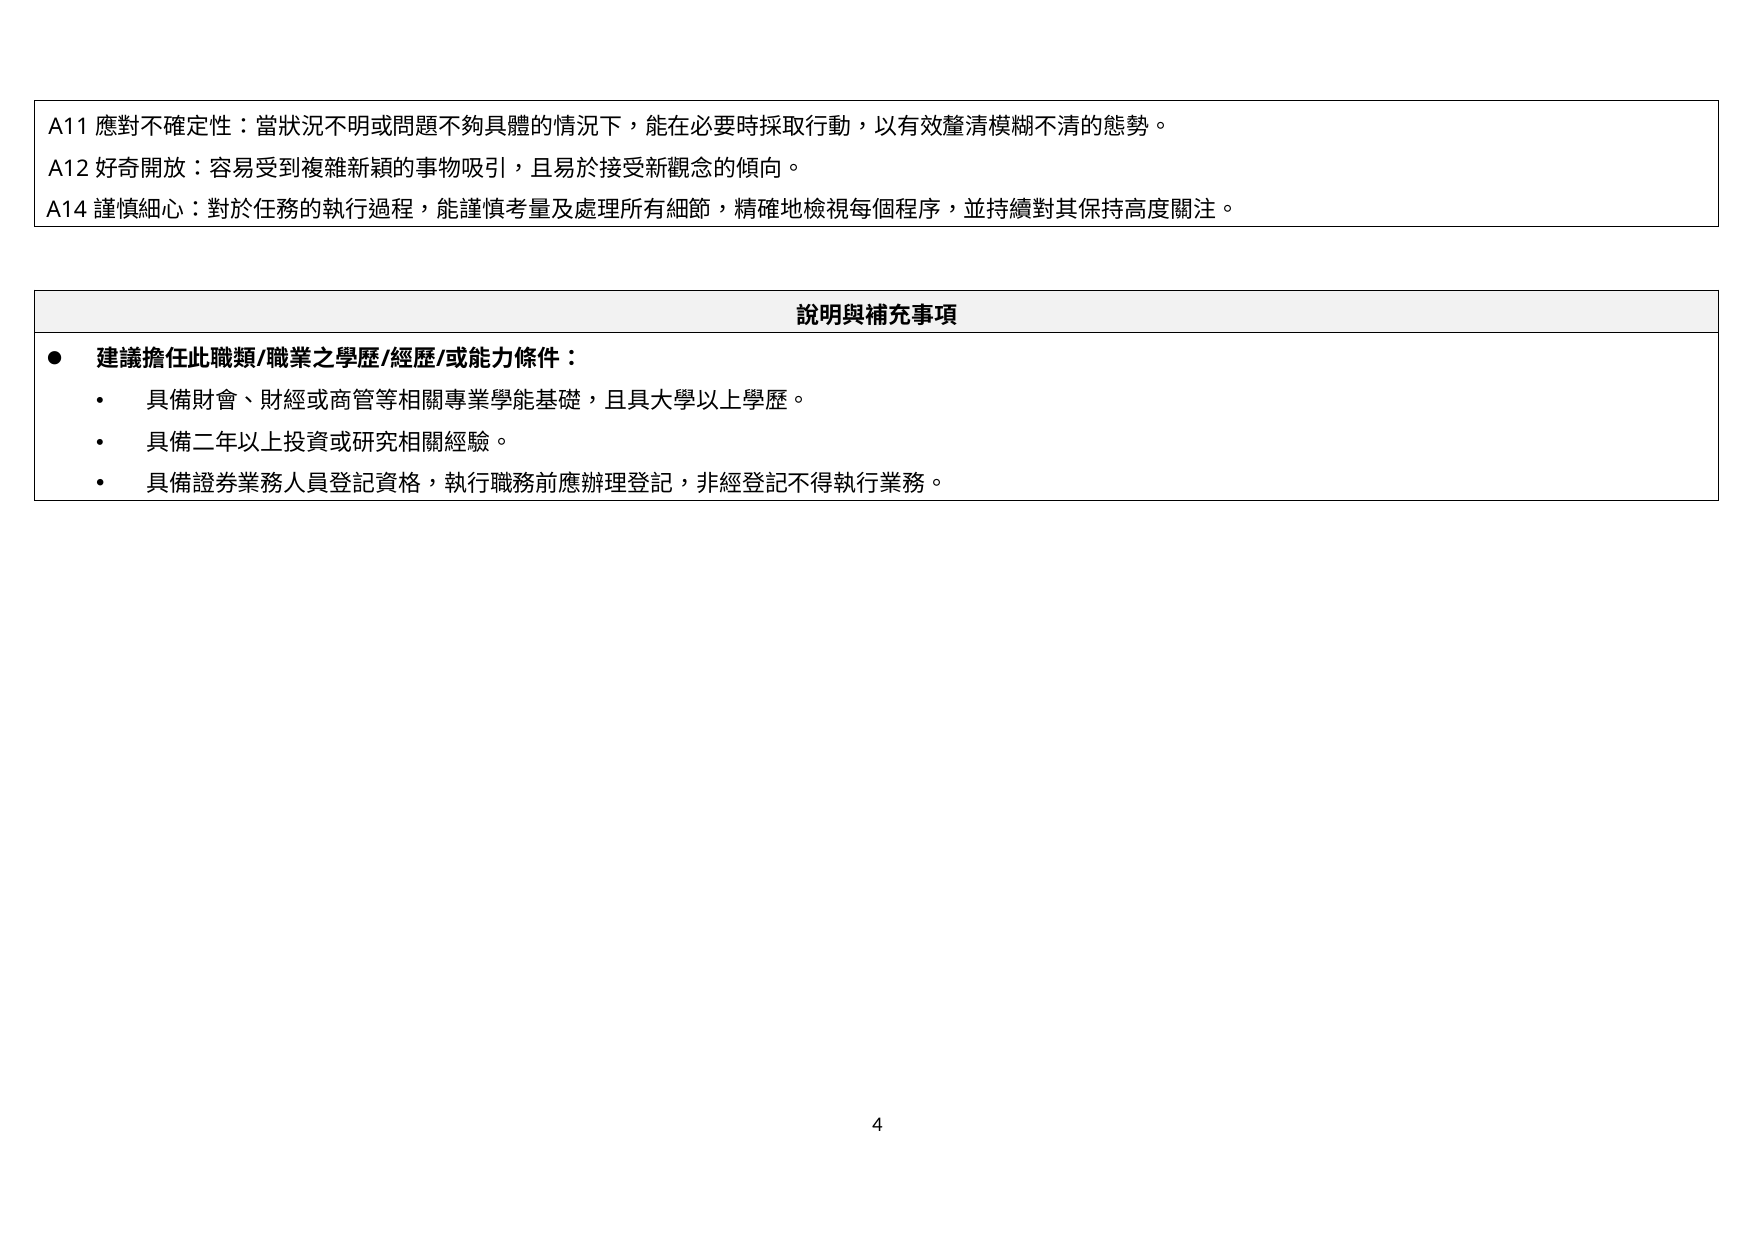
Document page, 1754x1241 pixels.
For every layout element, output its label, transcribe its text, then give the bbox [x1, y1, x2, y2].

table_cell A11 應對不確定性：當狀況不明或問題不夠具體的情況下，能在必要時採取行動，以有效釐清模糊不清的態勢。 A12 好奇開放：容易受到複雜新穎的事物吸引，且易於接受新觀念的傾向。 A14 謹慎細心：對於任務的執行過程，能謹慎考量及處理所有細節，精確地檢視每個程序，並持續對其保持高度關注。 [35, 101, 1718, 226]
table_header 說明與補充事項 [35, 291, 1718, 332]
table_cell 建議擔任此職類/職業之學歷/經歷/或能力條件： 具備財會、財經或商管等相關專業學能基礎，且具大學以上學歷。 具備二年以上投資或研究相關經驗。 具備證券業務人員登記資格，執行職務前應辦理登記，非經登記不得執行業務。 [35, 333, 1718, 500]
